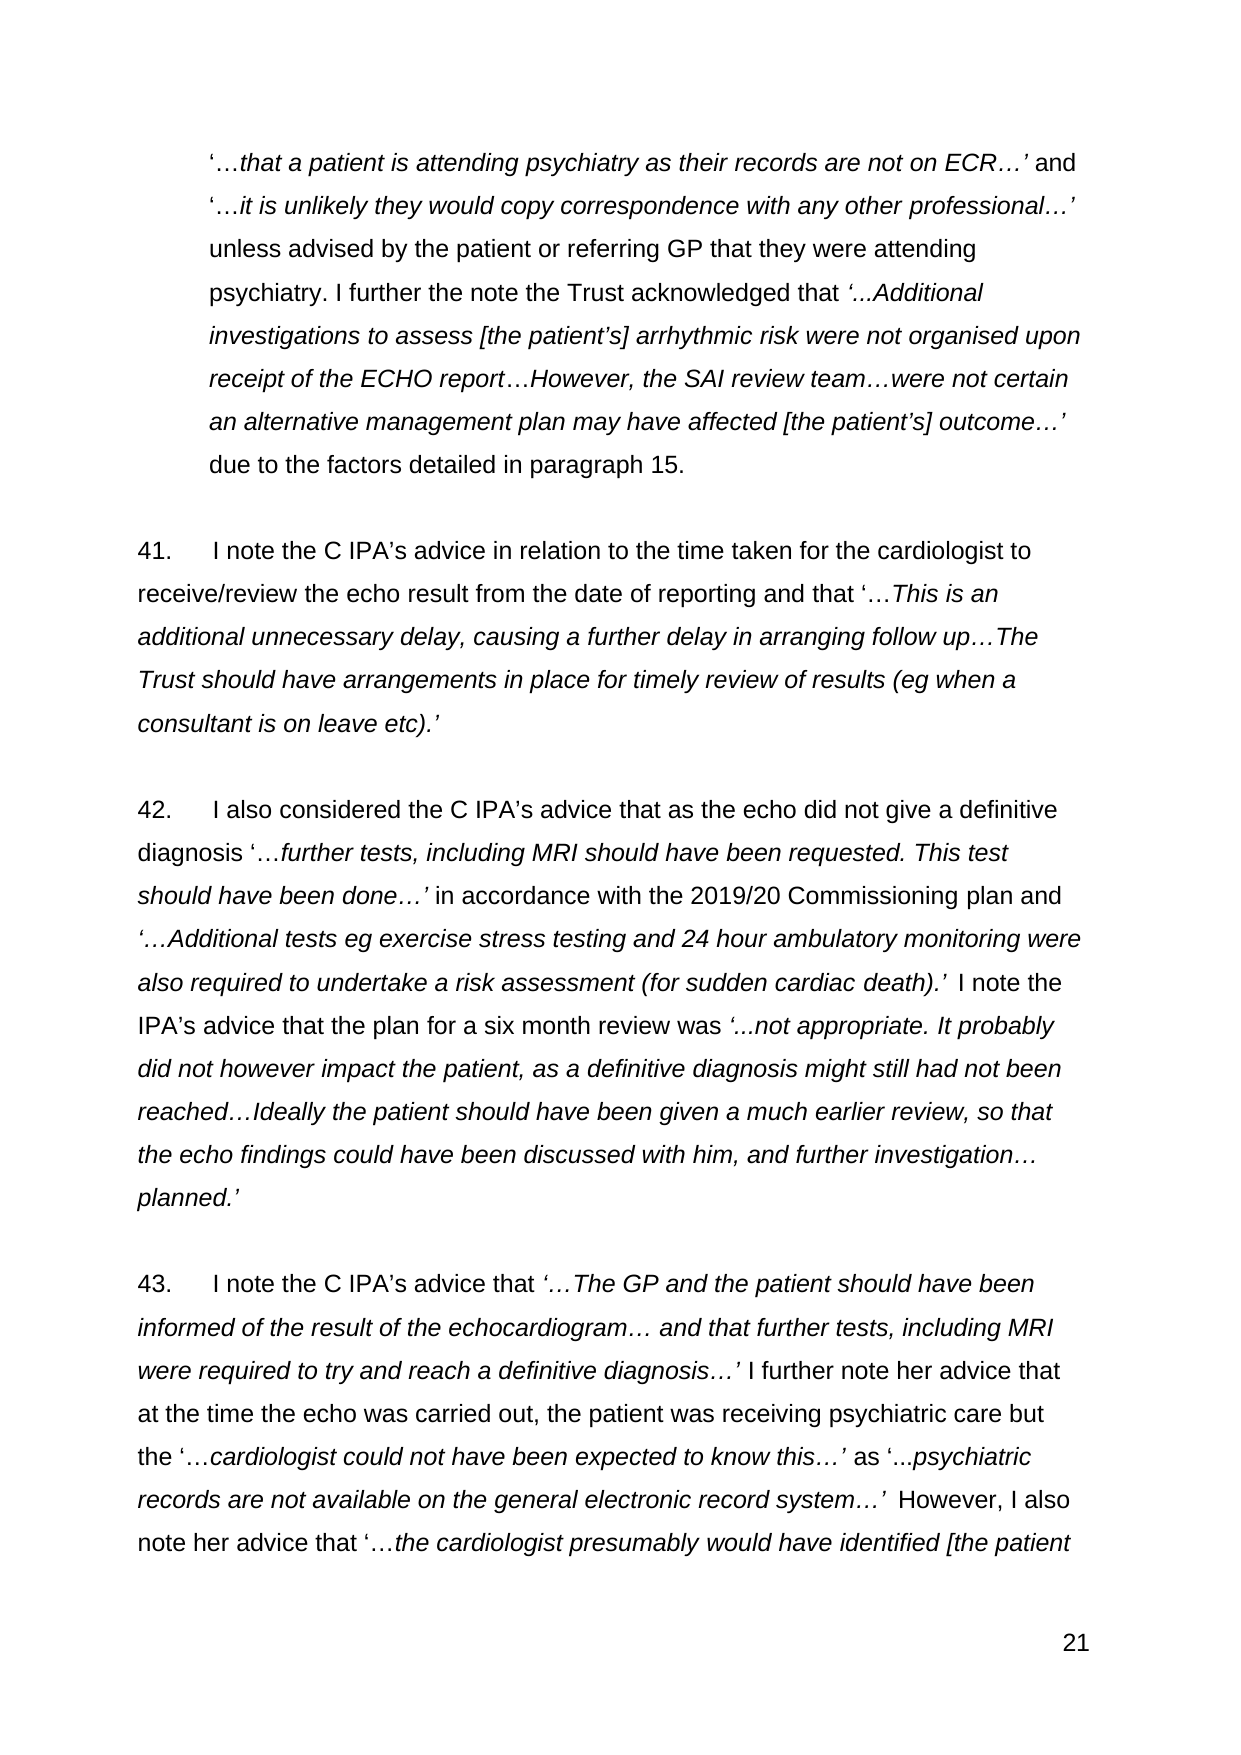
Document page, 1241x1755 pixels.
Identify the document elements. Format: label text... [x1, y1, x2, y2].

text ‘…that a patient is attending psychiatry as their records are not on ECR…’ and ‘…it is unlikely they would copy correspondence with any other professional…’ unless advised by the patient or referring GP that they were attending psychiatry. I further the note the Trust acknowledged that ‘...Additional investigations to assess [the patient’s] arrhythmic risk were not organised upon receipt of the ECHO report…However, the SAI review team…were not certain an alternative management plan may have affected [the patient’s] outcome…’ due to the factors detailed in paragraph 15. [209, 148, 1088, 479]
list I also considered the C IPA’s advice that as the echo did not give a definitive diagnosis ‘…further tests, including MRI should have been requested. This test should have been done…’ in accordance with the 2019/20 Commissioning plan and ‘…Additional tests eg exercise stress testing and 24 hour ambulatory monitoring were also required to undertake a risk assessment (for sudden cardiac death).’ I note the IPA’s advice that the plan for a six month review was ‘...not appropriate. It probably did not however impact the patient, as a definitive diagnosis might still had not been reached…Ideally the patient should have been given a much earlier review, so that the echo findings could have been discussed with him, and further investigation…planned.’ [137, 795, 1089, 1212]
list I note the C IPA’s advice in relation to the time taken for the cardiologist to receive/review the echo result from the date of reporting and that ‘…This is an additional unnecessary delay, causing a further delay in arranging follow up…The Trust should have arrangements in place for timely review of results (eg when a consultant is on leave etc).’ [137, 536, 1070, 737]
list I note the C IPA’s advice that ‘…The GP and the patient should have been informed of the result of the echocardiogram… and that further tests, including MRI were required to try and reach a definitive diagnosis…’ I further note her advice that at the time the echo was carried out, the patient was receiving psychiatric care but the ‘…cardiologist could not have been expected to know this…’ as ‘...psychiatric records are not available on the general electronic record system…’ However, I also note her advice that ‘…the cardiologist presumably would have identified [the patient [137, 1269, 1084, 1557]
